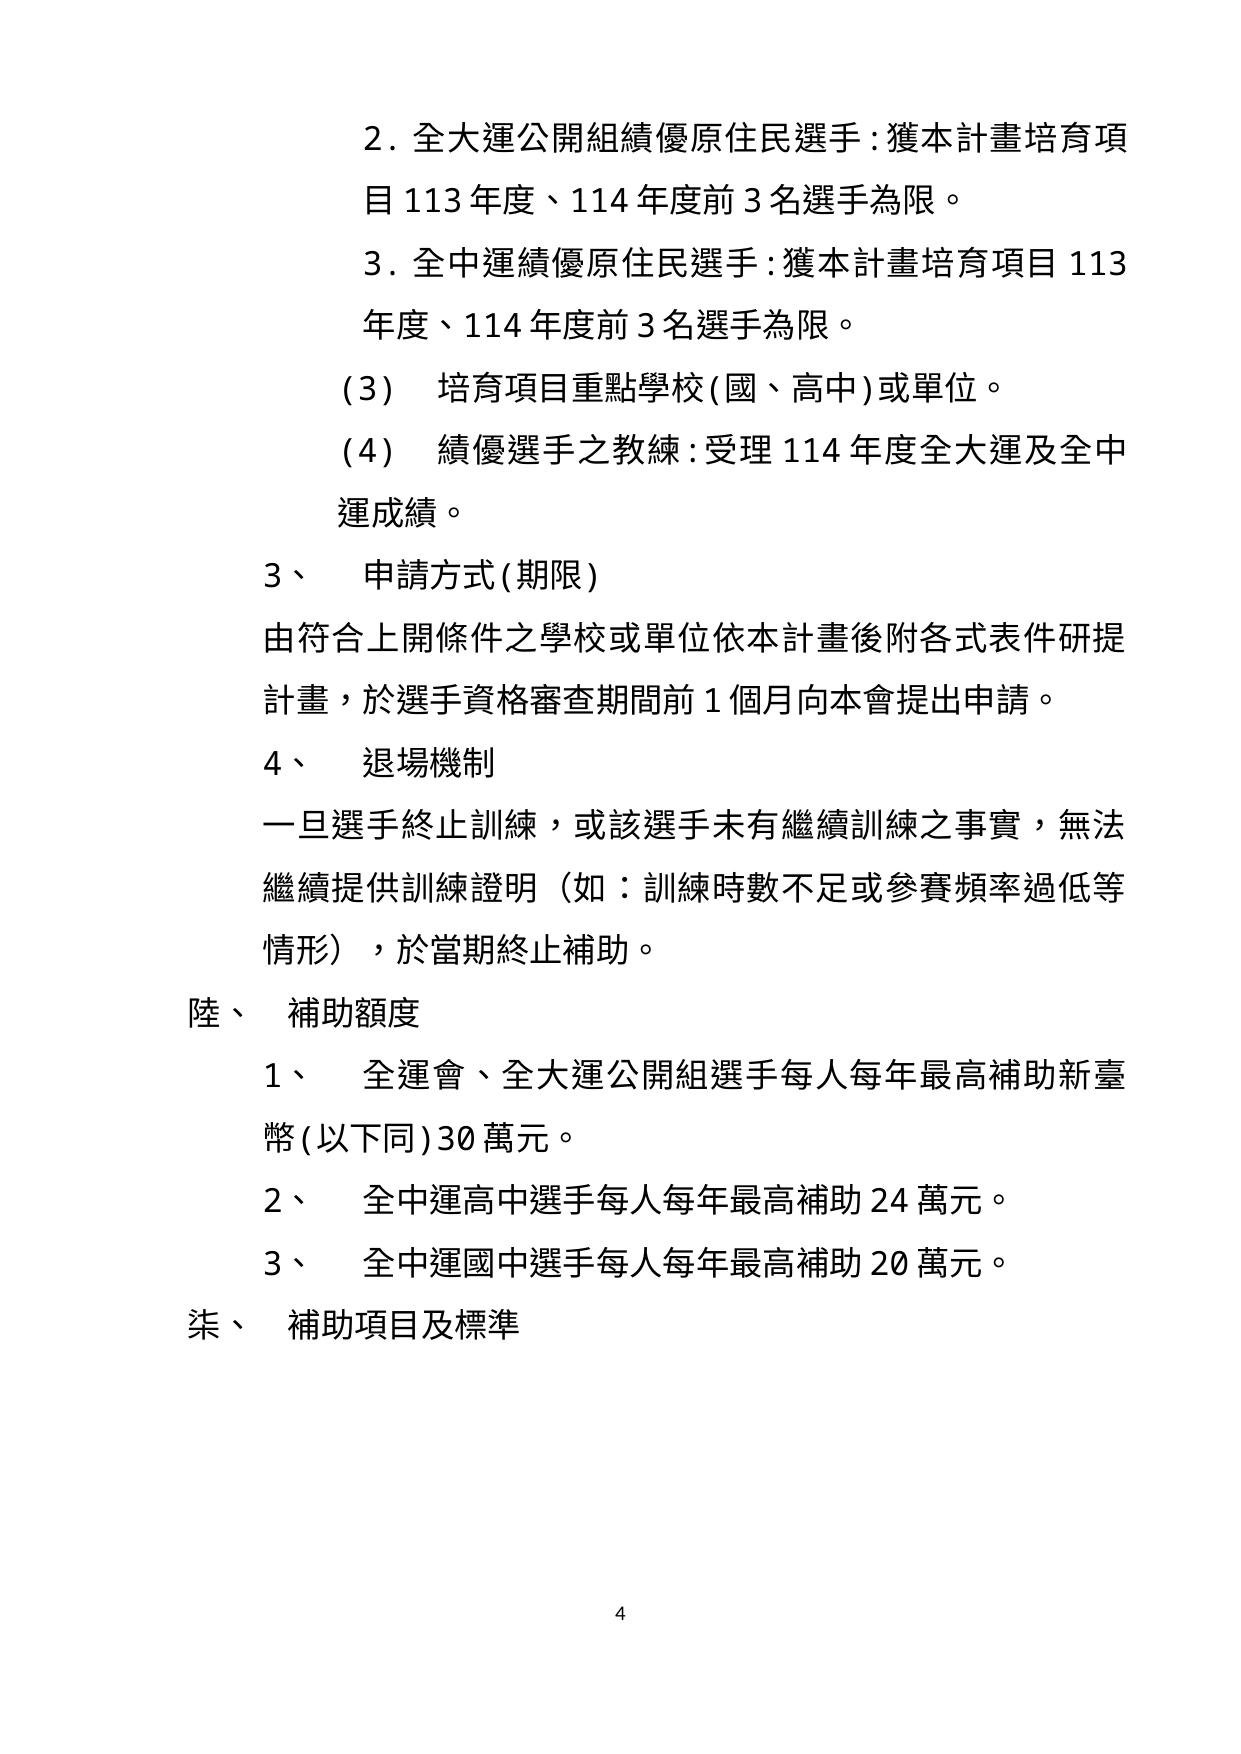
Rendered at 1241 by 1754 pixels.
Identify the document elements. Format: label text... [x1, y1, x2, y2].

list 全中運國中選手每人每年最高補助20萬元。 [262, 1219, 1128, 1282]
list 補助項目及標準 [187, 1282, 1128, 1344]
list 申請方式(期限) [262, 532, 1128, 594]
list 全中運績優原住民選手:獲本計畫培育項目113年度、114年度前3名選手為限。 [362, 219, 1128, 344]
list 績優選手之教練:受理114年度全大運及全中運成績。 [337, 407, 1128, 532]
list 補助額度 [187, 969, 1128, 1032]
text 一旦選手終止訓練，或該選手未有繼續訓練之事實，無法繼續提供訓練證明（如：訓練時數不足或參賽頻率過低等情形），於當期終止補助。 [262, 782, 1128, 969]
text 由符合上開條件之學校或單位依本計畫後附各式表件研提計畫，於選手資格審查期間前1個月向本會提出申請。 [262, 594, 1128, 719]
list 全運會、全大運公開組選手每人每年最高補助新臺幣(以下同)30萬元。 [262, 1032, 1128, 1157]
list 全大運公開組績優原住民選手:獲本計畫培育項目113年度、114年度前3名選手為限。 [362, 94, 1128, 219]
list 退場機制 [262, 719, 1128, 782]
list 全中運高中選手每人每年最高補助24萬元。 [262, 1157, 1128, 1219]
list 培育項目重點學校(國、高中)或單位。 [337, 344, 1128, 407]
